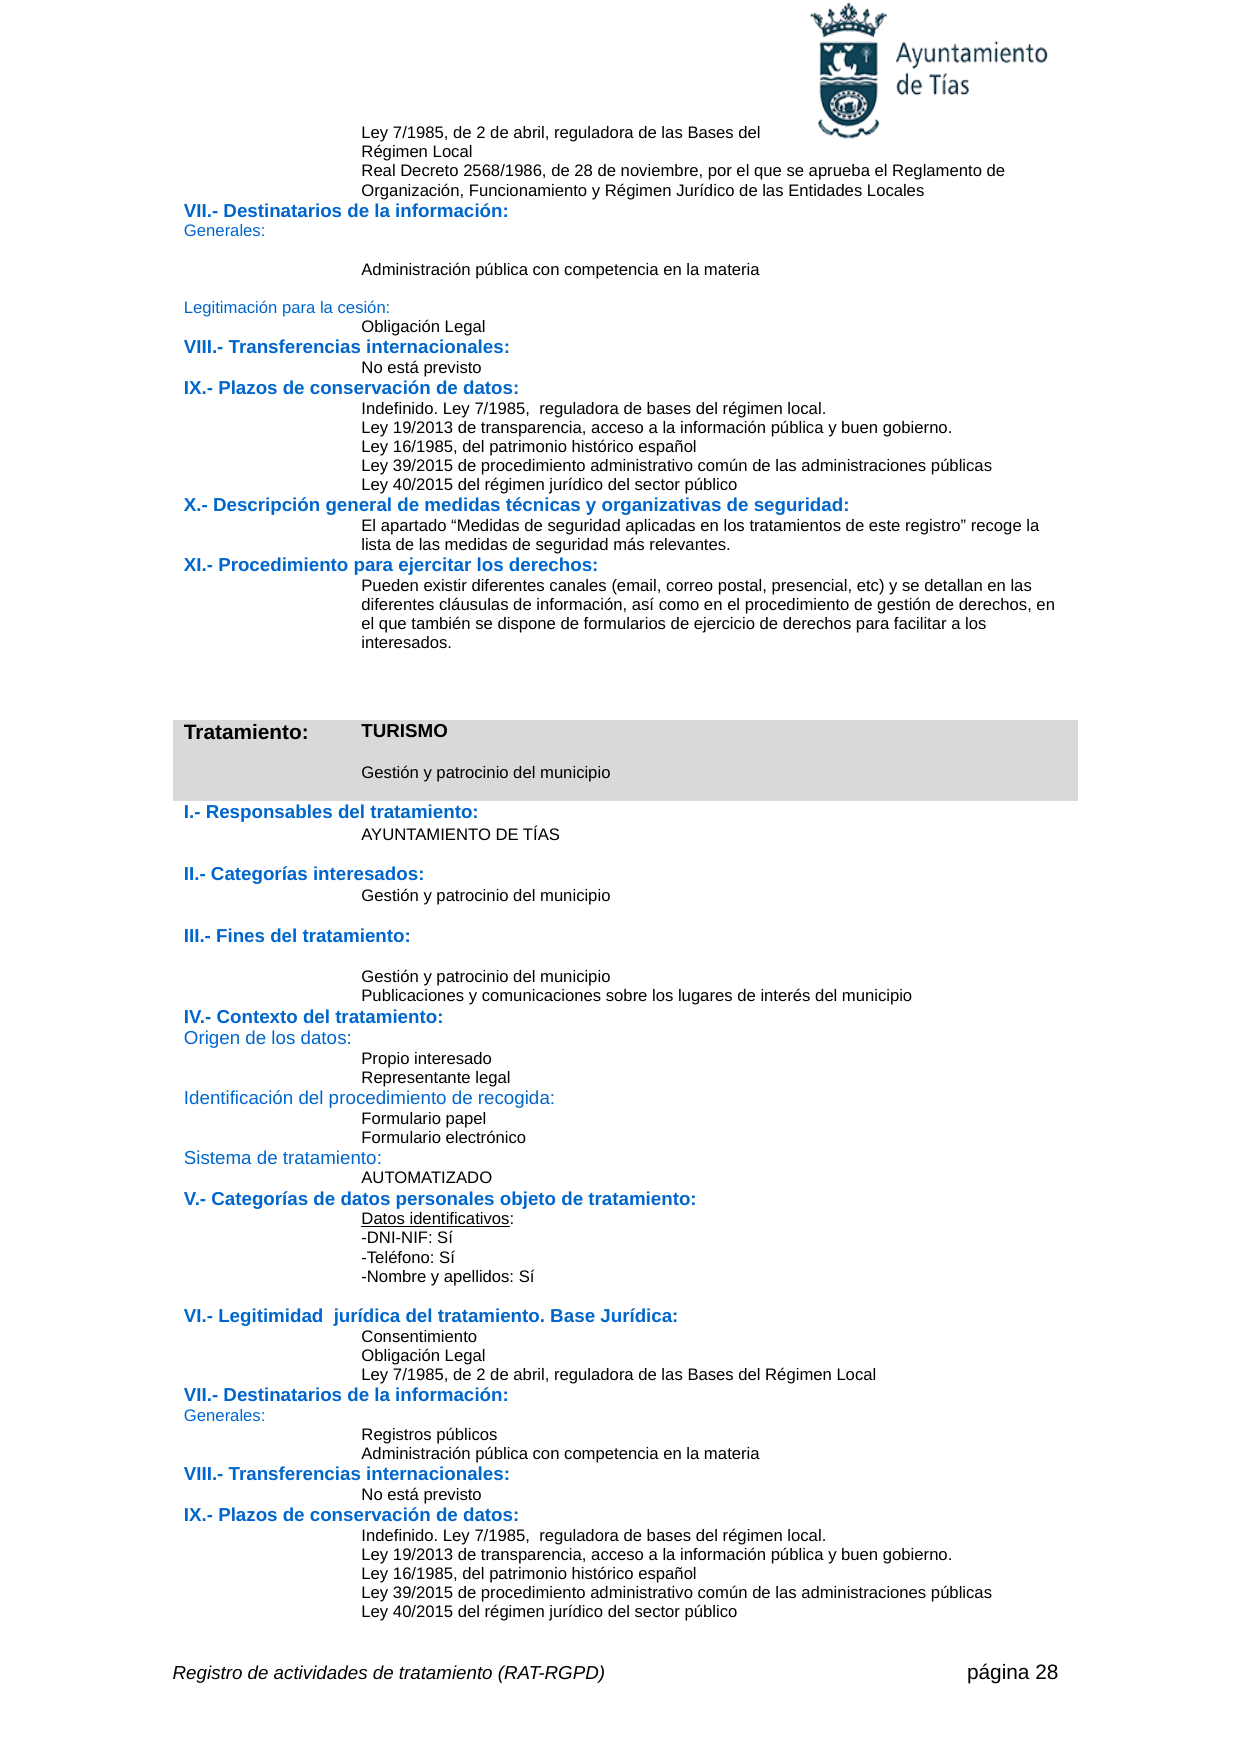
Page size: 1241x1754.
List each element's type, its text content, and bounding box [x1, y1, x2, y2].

table_cell X.- Descripción general de medidas técnicas y organizativas de seguridad: [173, 494, 1078, 516]
table_header Tratamiento: [173, 720, 350, 801]
table_cell VIII.- Transferencias internacionales: [173, 1463, 1078, 1484]
table_cell Origen de los datos: [173, 1027, 1078, 1048]
table_cell IX.- Plazos de conservación de datos: [173, 377, 1078, 398]
table_cell Indefinido. Ley 7/1985, reguladora de bases del régimen local. Ley 19/2013 de transparencia, acceso a la información pública y buen gobierno. Ley 16/1985, del patrimonio histórico español Ley 39/2015 de procedimiento administrativo común de las administraciones públicas Ley 40/2015 del régimen jurídico del sector público [350, 1525, 1078, 1621]
table_cell Sistema de tratamiento: [173, 1147, 1078, 1168]
table_cell XI.- Procedimiento para ejercitar los derechos: [173, 554, 1078, 576]
table_cell AYUNTAMIENTO DE TÍAS [350, 824, 1078, 863]
table_cell Indefinido. Ley 7/1985, reguladora de bases del régimen local. Ley 19/2013 de transparencia, acceso a la información pública y buen gobierno. Ley 16/1985, del patrimonio histórico español Ley 39/2015 de procedimiento administrativo común de las administraciones públicas Ley 40/2015 del régimen jurídico del sector público [350, 399, 1078, 494]
table_header TURISMO Gestión y patrocinio del municipio [350, 720, 1078, 801]
table_cell El apartado “Medidas de seguridad aplicadas en los tratamientos de este registro” recoge la lista de las medidas de seguridad más relevantes. [350, 516, 1078, 554]
table_cell [173, 317, 350, 336]
table_cell [173, 824, 350, 863]
table_cell [173, 886, 350, 924]
table_cell [173, 1485, 350, 1504]
table_cell [173, 653, 350, 672]
table_cell [173, 240, 350, 298]
table_cell Ley 7/1985, de 2 de abril, reguladora de las Bases del Régimen Local Real Decreto 2568/1986, de 28 de noviembre, por el que se aprueba el Reglamento de Organización, Funcionamiento y Régimen Jurídico de las Entidades Locales [350, 123, 1078, 199]
table_cell Generales: [173, 221, 1078, 240]
table_cell Gestión y patrocinio del municipio [350, 886, 1078, 924]
table_cell VI.- Legitimidad jurídica del tratamiento. Base Jurídica: [173, 1305, 1078, 1326]
table_cell Registros públicos Administración pública con competencia en la materia [350, 1425, 1078, 1463]
table_cell Formulario papel Formulario electrónico [350, 1109, 1078, 1147]
picture [802, 0, 1063, 140]
table_cell V.- Categorías de datos personales objeto de tratamiento: [173, 1188, 1078, 1209]
table_cell No está previsto [350, 1485, 1078, 1504]
table_cell No está previsto [350, 358, 1078, 377]
table_cell II.- Categorías interesados: [173, 863, 1078, 886]
table_cell Gestión y patrocinio del municipio Publicaciones y comunicaciones sobre los lugares de interés del municipio [350, 948, 1078, 1005]
table_cell I.- Responsables del tratamiento: [173, 801, 1078, 824]
table_cell Identificación del procedimiento de recogida: [173, 1087, 1078, 1108]
table_cell [173, 1209, 350, 1305]
table_cell Generales: [173, 1406, 1078, 1425]
table_cell [173, 576, 350, 652]
table_cell [173, 123, 350, 199]
table_cell IV.- Contexto del tratamiento: [173, 1005, 1078, 1027]
table_cell Pueden existir diferentes canales (email, correo postal, presencial, etc) y se detallan en las diferentes cláusulas de información, así como en el procedimiento de gestión de derechos, en el que también se dispone de formularios de ejercicio de derechos para facilitar a los interesados. [350, 576, 1078, 652]
table_cell Consentimiento Obligación Legal Ley 7/1985, de 2 de abril, reguladora de las Bases del Régimen Local [350, 1326, 1078, 1384]
table_cell VII.- Destinatarios de la información: [173, 200, 1078, 221]
table_cell [350, 653, 1078, 672]
table_cell [173, 1049, 350, 1087]
table_cell IX.- Plazos de conservación de datos: [173, 1504, 1078, 1525]
table_cell Propio interesado Representante legal [350, 1049, 1078, 1087]
table_cell Legitimación para la cesión: [173, 298, 1078, 317]
table_cell Datos identificativos: -DNI-NIF: Sí -Teléfono: Sí -Nombre y apellidos: Sí [350, 1209, 1078, 1305]
table_cell [173, 1425, 350, 1463]
table_cell [173, 1168, 350, 1187]
table_cell [173, 399, 350, 494]
table_cell III.- Fines del tratamiento: [173, 925, 1078, 948]
table_cell [173, 1525, 350, 1621]
table_cell [173, 358, 350, 377]
table_cell VIII.- Transferencias internacionales: [173, 336, 1078, 358]
table_cell [173, 948, 350, 1005]
table_cell [173, 516, 350, 554]
table_cell Administración pública con competencia en la materia [350, 240, 1078, 298]
table_cell AUTOMATIZADO [350, 1168, 1078, 1187]
table_cell Obligación Legal [350, 317, 1078, 336]
table_cell [173, 1326, 350, 1384]
table_cell [173, 1109, 350, 1147]
table_cell VII.- Destinatarios de la información: [173, 1384, 1078, 1406]
